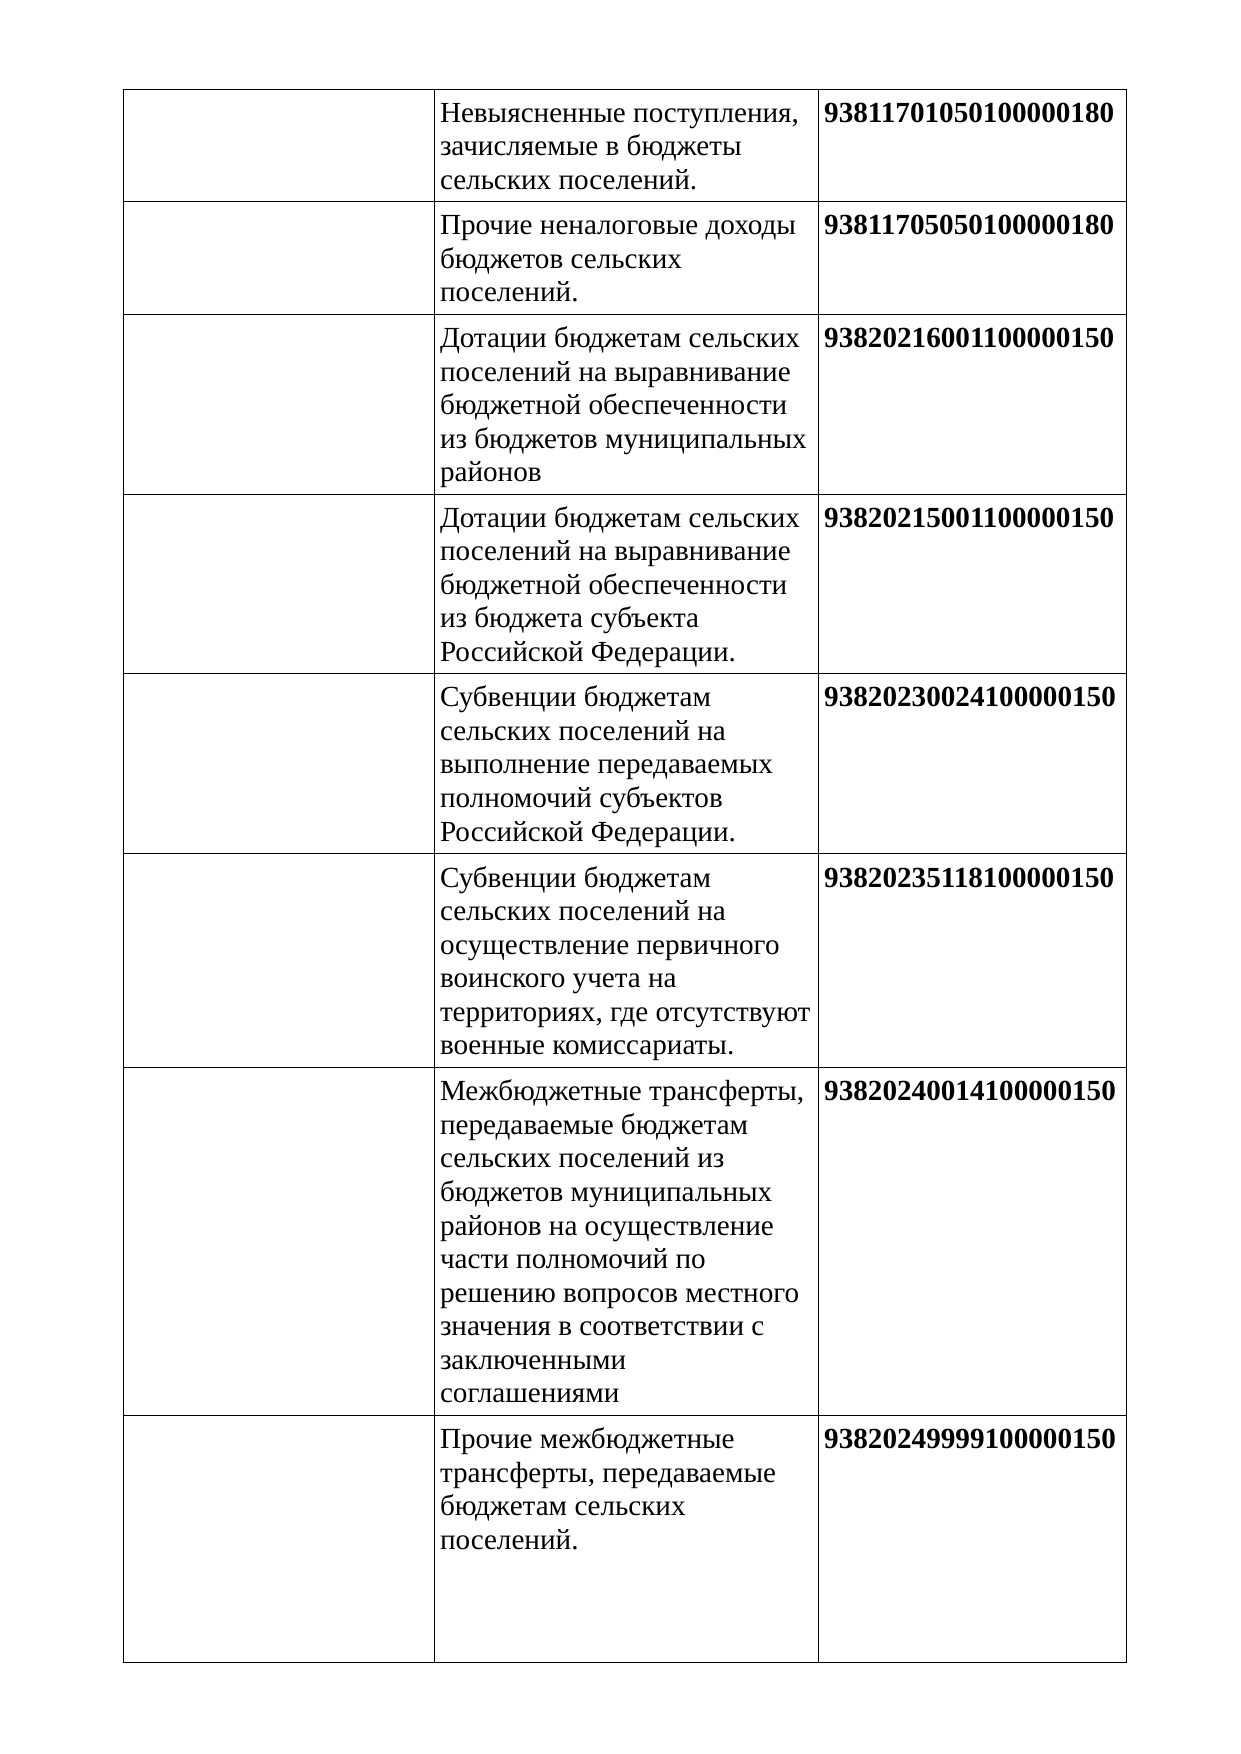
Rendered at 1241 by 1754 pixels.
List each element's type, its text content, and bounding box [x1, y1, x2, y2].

table_cell [124, 202, 434, 314]
table_cell [124, 1068, 434, 1414]
table_cell [124, 674, 434, 853]
table_cell 93811705050100000180 [819, 202, 1126, 314]
table_cell Дотации бюджетам сельских поселений на выравнивание бюджетной обеспеченности из бюджетов муниципальных районов [435, 315, 818, 493]
table_cell [124, 90, 434, 201]
table_cell Прочие межбюджетные трансферты, передаваемые бюджетам сельских поселений. [435, 1416, 818, 1662]
table_cell 93811701050100000180 [819, 90, 1126, 201]
table_cell Невыясненные поступления, зачисляемые в бюджеты сельских поселений. [435, 90, 818, 201]
table_cell [124, 854, 434, 1067]
table_cell [124, 495, 434, 673]
table_cell 93820215001100000150 [819, 495, 1126, 673]
table_cell 93820240014100000150 [819, 1068, 1126, 1414]
table_cell 93820249999100000150 [819, 1416, 1126, 1662]
table_cell 93820235118100000150 [819, 854, 1126, 1067]
table_cell Дотации бюджетам сельских поселений на выравнивание бюджетной обеспеченности из бюджета субъекта Российской Федерации. [435, 495, 818, 673]
table_cell 93820216001100000150 [819, 315, 1126, 493]
table_cell Субвенции бюджетам сельских поселений на осуществление первичного воинского учета на территориях, где отсутствуют военные комиссариаты. [435, 854, 818, 1067]
table_cell [124, 315, 434, 493]
table_cell Межбюджетные трансферты, передаваемые бюджетам сельских поселений из бюджетов муниципальных районов на осуществление части полномочий по решению вопросов местного значения в соответствии с заключенными соглашениями [435, 1068, 818, 1414]
table_cell 93820230024100000150 [819, 674, 1126, 853]
table_cell Прочие неналоговые доходы бюджетов сельских поселений. [435, 202, 818, 314]
table_cell Субвенции бюджетам сельских поселений на выполнение передаваемых полномочий субъектов Российской Федерации. [435, 674, 818, 853]
table_cell [124, 1416, 434, 1662]
